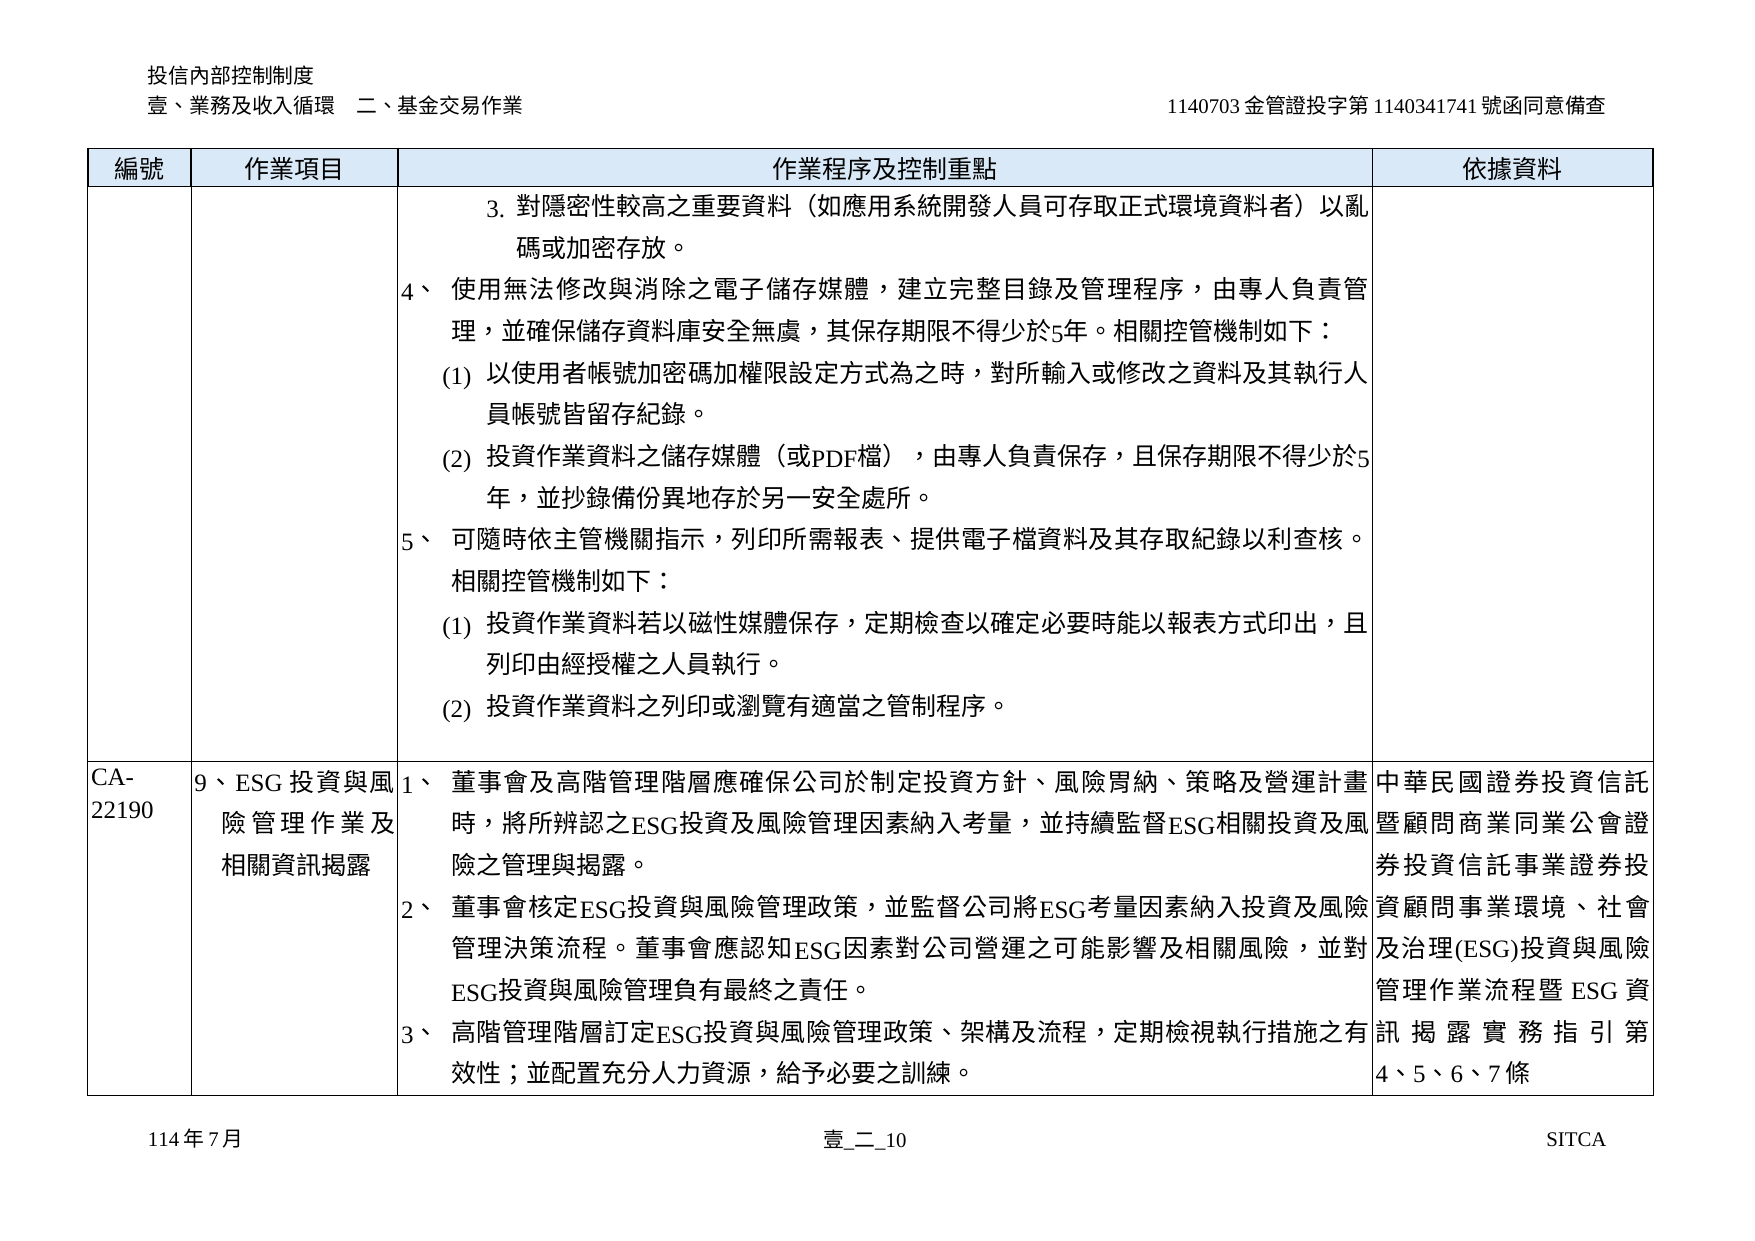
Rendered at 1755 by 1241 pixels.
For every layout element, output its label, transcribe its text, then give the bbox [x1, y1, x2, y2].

table_cell [88, 187, 191, 761]
table_cell CA-22190 [88, 762, 191, 1094]
table_cell [192, 187, 397, 761]
table_cell [1373, 187, 1653, 761]
table_header 作業項目 [192, 149, 397, 186]
table_cell 電腦系統之運作定期或不定期進行檢核。 於內部設立監管機制，就系統功能進行「期初審核」與「定期審核」如下： 期初審核：評估系統之運算能否達成預期成效；瞭解系統所輸入之資料；進行輸出測試，以確定符合預期。 定期審核：評估系統於特殊條件或狀況變化時，依然得以適當使用；定期就系統產出之結果進行抽樣審核，以確保符合預期。 基金投資作業按時序記載，各控制及簽核時點、相關人員之批註意見留存完整紀錄，不得覆蓋或更新原有內容；且為確保留存完整存取紀錄作為查驗文件完整性之依據，電子文件之內容須具有隱密性、完整性、來源辨識、不可重複性及不可否認性。相關控管機制如下： 資訊處理部門與業務單位在組織功能上之權責必須明確劃分。 資訊處理部門人員之工作職責，於部門組織圖及工作職責說明中明確敘明。 電腦稽核記錄（log）有管理機制。 電腦主機系統做以下之安全設計： 建立使用者名稱（usercode）：建立不同之使用者名稱（或以使用者代號為之），以確保內容之完整及安全。 使用者密碼（password）：訂定使用者密碼，以管制不同使用者僅可更新或查詢指定檔案，確保檔案之機密性。且訂有使用者密碼複雜度、定期變更、帳號鎖定及定期清查帳號等規定。 設定作業需求之提出須經系統管理人員簽註意見後陳請權責主管核准。 上述之設定工作由系統管理人依據核定資料執行，作業完成後之結果通知申請人並存查。 使用者對基金投資作業資料庫所作的建立、更新、刪除等存取動作皆於資料庫管理系統中留存紀錄。 系統使用者之管理： 申請使用系統資源之人員提出申請（申請內容註明使用目的及權限、每一使用者限用唯一代碼）。 申請內容經使用單位主管及有權主管核可後辦理。 使用者因業務需要或職務變動等因素而需增加、刪除或變更使用權限時，亦提出申請。 使用者第一次使用系統時，更新初始密碼後方可繼續作業。 使用者忘記密碼而無法登入系統，有嚴格之確認及核發程序，方可開放其使用系統。 密碼以亂碼或加密方式儲存；人員異動時即時更新其使用權限。 資料輸入管理： 所輸入或修改之資料及其執行人員帳號，皆留存紀錄。 投資決定內容及投資執行內容，使用密碼或存取控制軟體限制其使用、或設定等級並按等級使用。 對隱密性較高之重要資料（如應用系統開發人員可存取正式環境資料者）以亂碼或加密存放。 使用無法修改與消除之電子儲存媒體，建立完整目錄及管理程序，由專人負責管理，並確保儲存資料庫安全無虞，其保存期限不得少於5年。相關控管機制如下： 以使用者帳號加密碼加權限設定方式為之時，對所輸入或修改之資料及其執行人員帳號皆留存紀錄。 投資作業資料之儲存媒體（或PDF檔），由專人負責保存，且保存期限不得少於5年，並抄錄備份異地存於另一安全處所。 可隨時依主管機關指示，列印所需報表、提供電子檔資料及其存取紀錄以利查核。相關控管機制如下： 投資作業資料若以磁性媒體保存，定期檢查以確定必要時能以報表方式印出，且列印由經授權之人員執行。 投資作業資料之列印或瀏覽有適當之管制程序。 [398, 187, 1372, 761]
table_cell 中華民國證券投資信託暨顧問商業同業公會證券投資信託事業證券投資顧問事業環境、社會及治理(ESG)投資與風險管理作業流程暨ESG資訊揭露實務指引第4、5、6、7條 [1373, 762, 1653, 1094]
table_cell 董事會及高階管理階層應確保公司於制定投資方針、風險胃納、策略及營運計畫時，將所辨認之ESG投資及風險管理因素納入考量，並持續監督ESG相關投資及風險之管理與揭露。 董事會核定ESG投資與風險管理政策，並監督公司將ESG考量因素納入投資及風險管理決策流程。董事會應認知ESG因素對公司營運之可能影響及相關風險，並對ESG投資與風險管理負有最終之責任。 高階管理階層訂定ESG投資與風險管理政策、架構及流程，定期檢視執行措施之有效性；並配置充分人力資源，給予必要之訓練。 按季向董事會報告ESG相關投資及風險管理執行情形，如發現重大異常或特殊情況立即依內部規範採取因應措施，並提報董事會。 將ESG因素納入投資管理作業流程，依投資方針與ESG因素之關聯性，採取合理步驟評估ESG相關風險對投資資產所造成的影響，並定期進行投資檢討；投資部門進行永續投資研究及盡職治理調查，瞭解被投資公司是否善盡環境保護、公司治理及社會責任等，並衡量採取盡職治理行動。 ESG風險管理作業流程包括但不限於下列項目： 訂定ESG風險指標與目標及評估方法，以辨認投資資產是否具ESG風險，及ESG風險與其他可能風險之關聯性，並評估該等風險之影響性。 訂定ESG相關風險曝險之管理及持續監控機制。對所管理之投資資產評估與ESG風險具重大關聯，得建立相關機制，以管理所辨認之ESG相關風險，並鼓勵被投資公司採取必要措施以降低其ESG相關風險。 就涉及較高ESG相關風險之投資標的有加強控管機制，留存相關紀錄，並定期評估投資標的所涉ESG相關風險之變動，以作為調整投資部位之依據。 至少每年於永續報告書或公司網站發布公司定期評估報告，俾利投資人獲取ESG相關資訊，報告內容包括但不限於： ESG投資與風險管理之治理機制運作情形。 ESG因素納入投資管理流程所採取作業程序及管理措施。 辨識、評估、管理及監控ESG相關風險之作業程序及管理措施。 盡職治理政策及執行情形，包括投資標的議合及參與股東會等事項。 [398, 762, 1372, 1094]
table_header 編號 [89, 149, 190, 186]
table_header 依據資料 [1373, 149, 1652, 186]
table_header 作業程序及控制重點 [399, 149, 1372, 186]
table_cell 9、ESG投資與風險管理作業及相關資訊揭露 [192, 762, 397, 1094]
